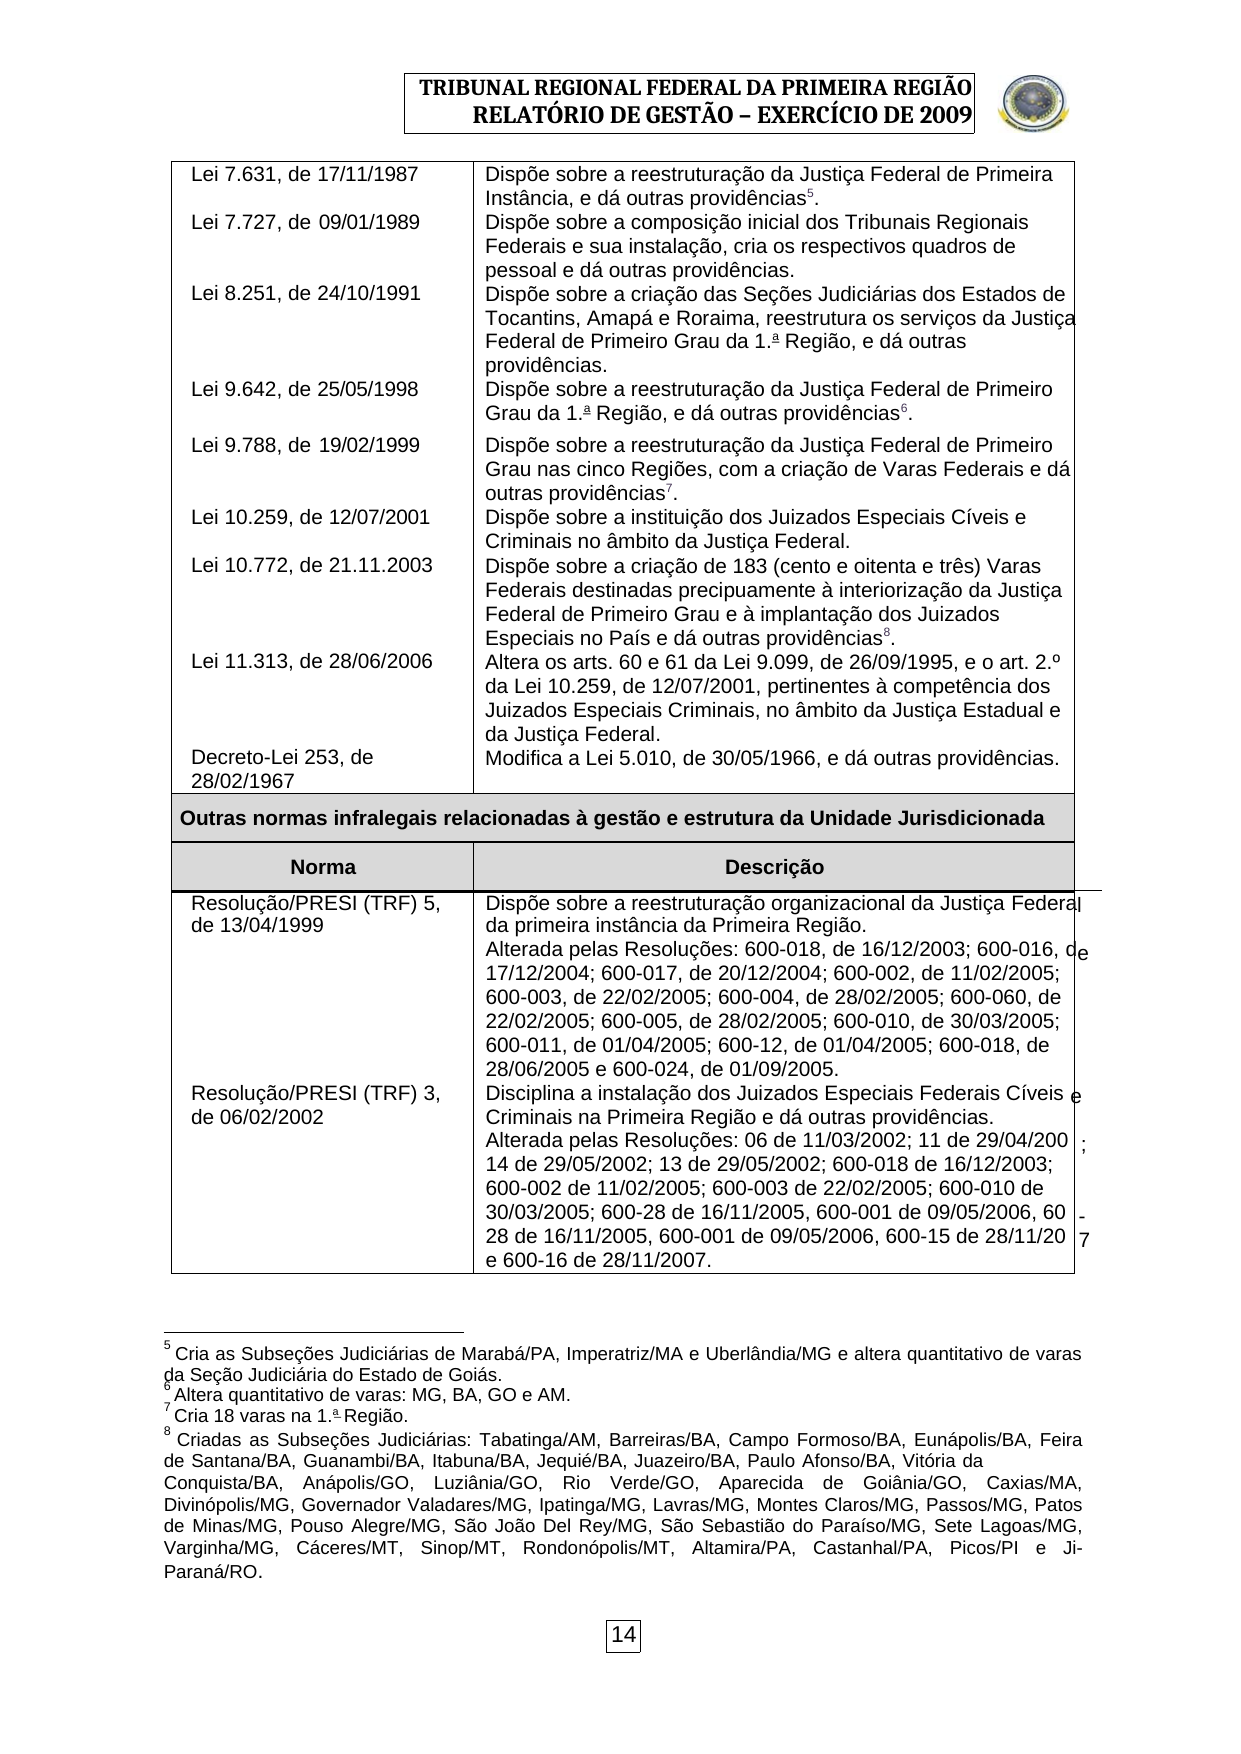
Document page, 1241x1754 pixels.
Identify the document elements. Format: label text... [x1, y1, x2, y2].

table_cell [172, 1058, 473, 1082]
text 6 Altera quantitativo de varas: MG, BA, GO e AM. [163, 1386, 1163, 1405]
text 5 Cria as Subseções Judiciárias de Marabá/PA, Imperatriz/MA e Uberlândia/MG e altera quantitativo de varas da Seção Judiciária do Estado de Goiás. [163, 1332, 1083, 1386]
table_cell 28/06/2005 e 600-024, de 01/09/2005. [474, 1058, 1074, 1082]
table_cell Resolução/PRESI (TRF) 3, [172, 1082, 473, 1106]
table_cell Outras normas infralegais relacionadas à gestão e estrutura da Unidade Jurisdicionada [172, 794, 1074, 841]
table_cell [172, 1177, 473, 1201]
table_cell de 06/02/2002 [172, 1106, 473, 1129]
table_cell Descrição [474, 843, 1074, 890]
table_cell 17/12/2004; 600-017, de 20/12/2004; 600-002, de 11/02/2005; [474, 962, 1074, 986]
table_cell l e e ; - 7 [1075, 891, 1102, 1273]
table_cell [172, 1034, 473, 1058]
table_cell [172, 1225, 473, 1249]
table_cell [172, 1201, 473, 1225]
table_cell 600-002 de 11/02/2005; 600-003 de 22/02/2005; 600-010 de [474, 1177, 1074, 1201]
table_cell Norma [172, 843, 473, 890]
table_cell Disciplina a instalação dos Juizados Especiais Federais Cíveis [474, 1082, 1074, 1106]
table_cell [172, 1153, 473, 1177]
table_cell [172, 986, 473, 1010]
table_cell 22/02/2005; 600-005, de 28/02/2005; 600-010, de 30/03/2005; [474, 1010, 1074, 1034]
text 8 Criadas as Subseções Judiciárias: Tabatinga/AM, Barreiras/BA, Campo Formoso/BA, Eunápolis/BA, Feira de Santana/BA, Guanambi/BA, Itabuna/BA, Jequié/BA, Juazeiro/BA, Paulo Afonso/BA, Vitória da [163, 1429, 1083, 1472]
table_cell Criminais na Primeira Região e dá outras providências. [474, 1106, 1074, 1129]
table_cell da primeira instância da Primeira Região. [474, 914, 1074, 938]
table_cell 600-003, de 22/02/2005; 600-004, de 28/02/2005; 600-060, de [474, 986, 1074, 1010]
table_cell 28 de 16/11/2005, 600-001 de 09/05/2006, 600-15 de 28/11/20 [474, 1225, 1074, 1249]
picture [997, 75, 1070, 133]
text Conquista/BA, Anápolis/GO, Luziânia/GO, Rio Verde/GO, Aparecida de Goiânia/GO, Caxias/MA, Divinópolis/MG, Governador Valadares/MG, Ipatinga/MG, Lavras/MG, Montes Claros/MG, Passos/MG, Patos de Minas/MG, Pouso Alegre/MG, São João Del Rey/MG, São Sebastião do Paraíso/MG, Sete Lagoas/MG, Varginha/MG, Cáceres/MT, Sinop/MT, Rondonópolis/MT, Altamira/PA, Castanhal/PA, Picos/PI e Ji- Paraná/RO. [163, 1472, 1083, 1582]
table_header [1075, 161, 1102, 890]
table_cell Resolução/PRESI (TRF) 5, [172, 893, 473, 914]
text 7 Cria 18 varas na 1.a Região. [163, 1405, 1163, 1427]
table_cell Alterada pelas Resoluções: 600-018, de 16/12/2003; 600-016, d [474, 938, 1074, 962]
table_cell e 600-16 de 28/11/2007. [474, 1249, 1074, 1273]
table_cell [172, 1129, 473, 1153]
table_cell [172, 962, 473, 986]
table_header Lei 7.631, de 17/11/1987 Lei 7.727, de 09/01/1989 Lei 8.251, de 24/10/1991 Lei 9.642, de 25/05/1998 Lei 9.788, de 19/02/1999 Lei 10.259, de 12/07/2001 Lei 10.772, de 21.11.2003 Lei 11.313, de 28/06/2006 Decreto-Lei 253, de 28/02/1967 [172, 162, 473, 792]
table_cell Alterada pelas Resoluções: 06 de 11/03/2002; 11 de 29/04/200 [474, 1129, 1074, 1153]
table_header Dispõe sobre a reestruturação da Justiça Federal de Primeira Instância, e dá outras providências5. Dispõe sobre a composição inicial dos Tribunais Regionais Federais e sua instalação, cria os respectivos quadros de pessoal e dá outras providências. Dispõe sobre a criação das Seções Judiciárias dos Estados de Tocantins, Amapá e Roraima, reestrutura os serviços da Justiça Federal de Primeiro Grau da 1.a Região, e dá outras providências. Dispõe sobre a reestruturação da Justiça Federal de Primeiro Grau da 1.a Região, e dá outras providências6. Dispõe sobre a reestruturação da Justiça Federal de Primeiro Grau nas cinco Regiões, com a criação de Varas Federais e dá outras providências7. Dispõe sobre a instituição dos Juizados Especiais Cíveis e Criminais no âmbito da Justiça Federal. Dispõe sobre a criação de 183 (cento e oitenta e três) Varas Federais destinadas precipuamente à interiorização da Justiça Federal de Primeiro Grau e à implantação dos Juizados Especiais no País e dá outras providências8. Altera os arts. 60 e 61 da Lei 9.099, de 26/09/1995, e o art. 2.º da Lei 10.259, de 12/07/2001, pertinentes à competência dos Juizados Especiais Criminais, no âmbito da Justiça Estadual e da Justiça Federal. Modifica a Lei 5.010, de 30/05/1966, e dá outras providências. [474, 162, 1074, 792]
table_cell 14 de 29/05/2002; 13 de 29/05/2002; 600-018 de 16/12/2003; [474, 1153, 1074, 1177]
table_cell [172, 938, 473, 962]
table_cell de 13/04/1999 [172, 914, 473, 938]
table_cell 30/03/2005; 600-28 de 16/11/2005, 600-001 de 09/05/2006, 60 [474, 1201, 1074, 1225]
table_cell Dispõe sobre a reestruturação organizacional da Justiça Federa [474, 893, 1074, 914]
table_cell 600-011, de 01/04/2005; 600-12, de 01/04/2005; 600-018, de [474, 1034, 1074, 1058]
table_cell [172, 1249, 473, 1273]
table_cell [172, 1010, 473, 1034]
